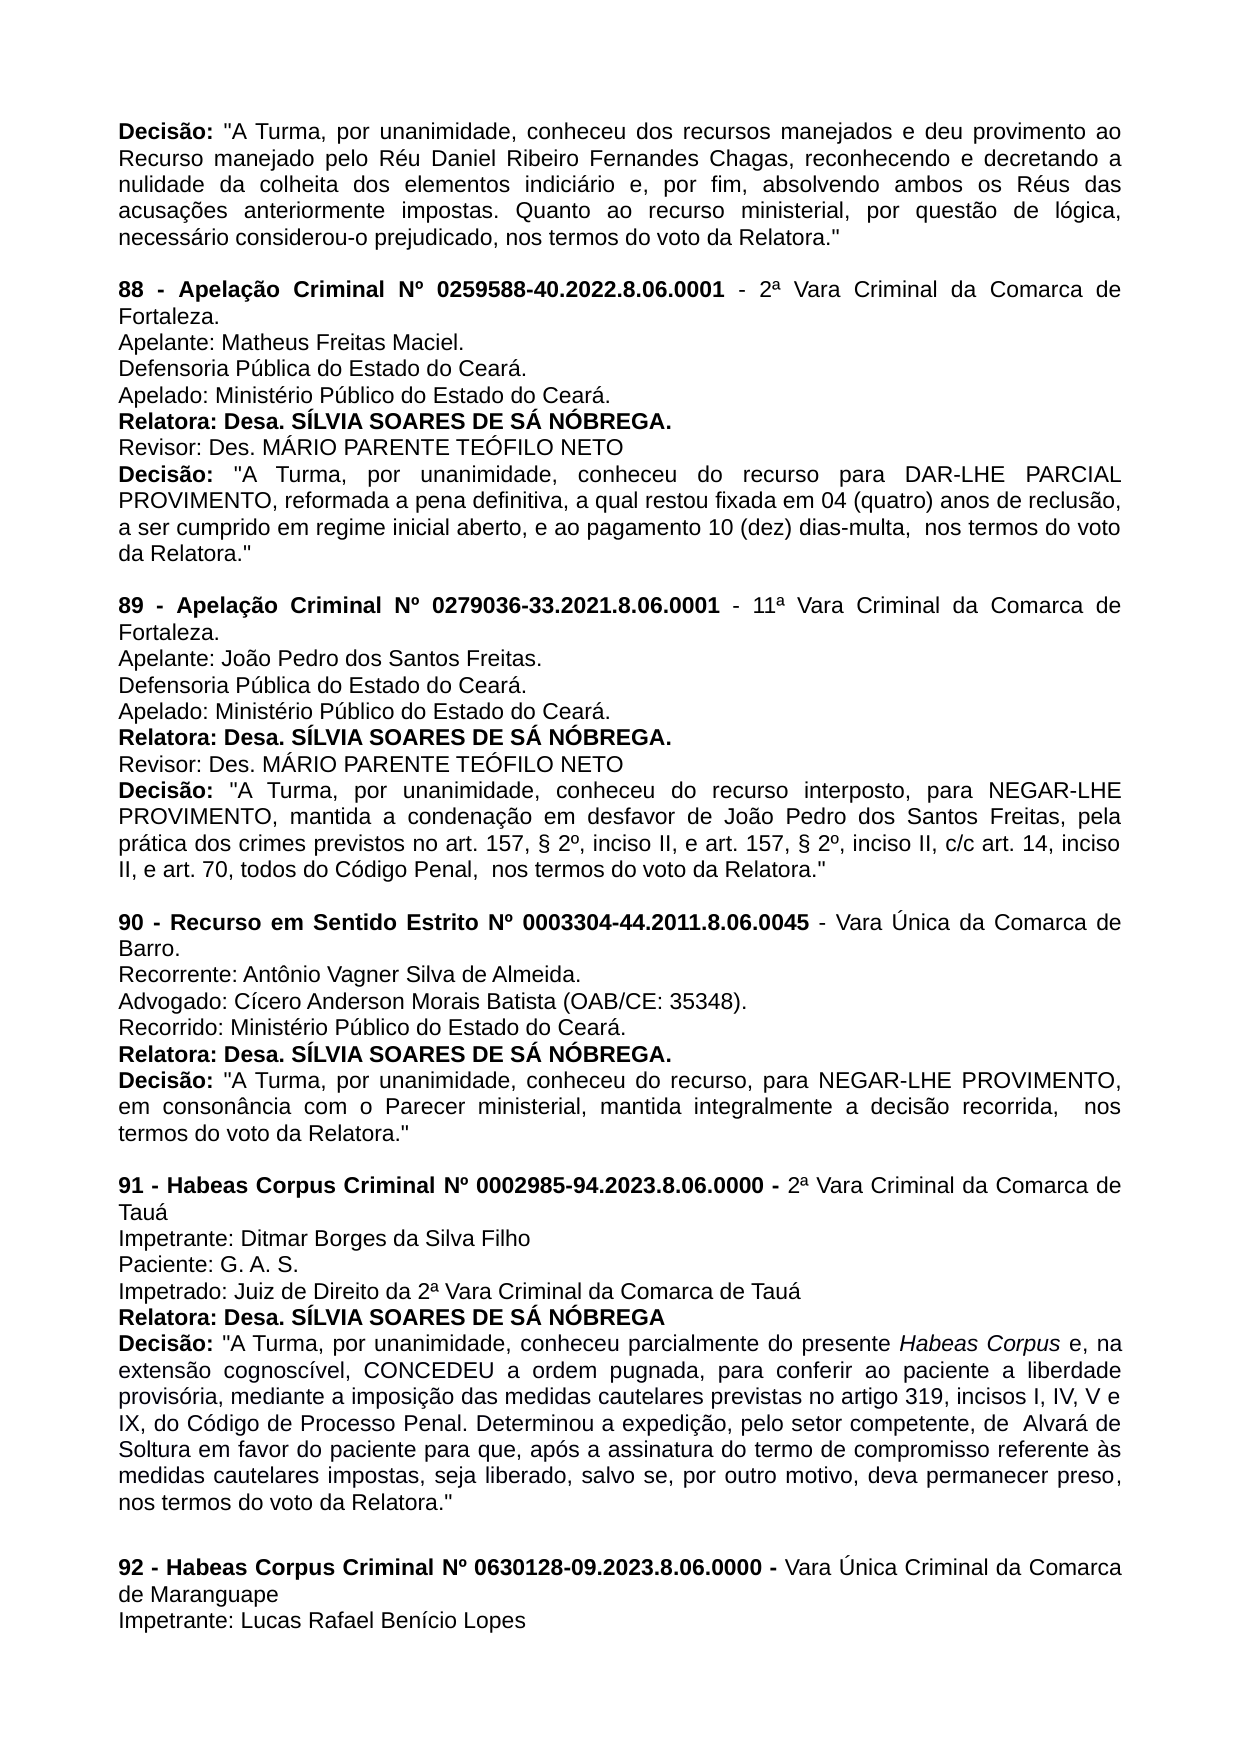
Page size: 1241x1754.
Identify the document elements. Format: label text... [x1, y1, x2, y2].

text Revisor: Des. MÁRIO PARENTE TEÓFILO NETO [118, 751, 1122, 777]
text Decisão: "A Turma, por unanimidade, conheceu dos recursos manejados e deu provimento ao Recurso manejado pelo Réu Daniel Ribeiro Fernandes Chagas, reconhecendo e decretando a nulidade da colheita dos elementos indiciário e, por fim, absolvendo ambos os Réus das acusações anteriormente impostas. Quanto ao recurso ministerial, por questão de lógica, necessário considerou-o prejudicado, nos termos do voto da Relatora." [118, 118, 1122, 250]
text Decisão: "A Turma, por unanimidade, conheceu do recurso para DAR-LHE PARCIAL PROVIMENTO, reformada a pena definitiva, a qual restou fixada em 04 (quatro) anos de reclusão, a ser cumprido em regime inicial aberto, e ao pagamento 10 (dez) dias-multa, nos termos do voto da Relatora." [118, 461, 1122, 566]
text Apelante: Matheus Freitas Maciel. [118, 329, 1122, 355]
text Impetrante: Ditmar Borges da Silva Filho [118, 1225, 1122, 1251]
text 89 - Apelação Criminal Nº 0279036-33.2021.8.06.0001 - 11ª Vara Criminal da Comarca de Fortaleza. [118, 592, 1122, 645]
text Defensoria Pública do Estado do Ceará. [118, 355, 1122, 382]
text 88 - Apelação Criminal Nº 0259588-40.2022.8.06.0001 - 2ª Vara Criminal da Comarca de Fortaleza. [118, 276, 1122, 329]
text Revisor: Des. MÁRIO PARENTE TEÓFILO NETO [118, 434, 1122, 461]
text Decisão: "A Turma, por unanimidade, conheceu parcialmente do presente Habeas Corpus e, na extensão cognoscível, CONCEDEU a ordem pugnada, para conferir ao paciente a liberdade provisória, mediante a imposição das medidas cautelares previstas no artigo 319, incisos I, IV, V e IX, do Código de Processo Penal. Determinou a expedição, pelo setor competente, de Alvará de Soltura em favor do paciente para que, após a assinatura do termo de compromisso referente às medidas cautelares impostas, seja liberado, salvo se, por outro motivo, deva permanecer preso, nos termos do voto da Relatora." [118, 1330, 1122, 1515]
text 91 - Habeas Corpus Criminal Nº 0002985-94.2023.8.06.0000 - 2ª Vara Criminal da Comarca de Tauá [118, 1172, 1122, 1225]
text Advogado: Cícero Anderson Morais Batista (OAB/CE: 35348). [118, 988, 1122, 1014]
text Impetrante: Lucas Rafael Benício Lopes [118, 1607, 1122, 1633]
text 92 - Habeas Corpus Criminal Nº 0630128-09.2023.8.06.0000 - Vara Única Criminal da Comarca de Maranguape [118, 1554, 1122, 1607]
text Decisão: "A Turma, por unanimidade, conheceu do recurso, para NEGAR-LHE PROVIMENTO, em consonância com o Parecer ministerial, mantida integralmente a decisão recorrida, nos termos do voto da Relatora." [118, 1067, 1122, 1146]
text Relatora: Desa. SÍLVIA SOARES DE SÁ NÓBREGA. [118, 724, 1122, 751]
text Impetrado: Juiz de Direito da 2ª Vara Criminal da Comarca de Tauá [118, 1278, 1122, 1304]
text Apelado: Ministério Público do Estado do Ceará. [118, 698, 1122, 724]
text Apelante: João Pedro dos Santos Freitas. [118, 645, 1122, 672]
text Relatora: Desa. SÍLVIA SOARES DE SÁ NÓBREGA [118, 1304, 1122, 1330]
text Relatora: Desa. SÍLVIA SOARES DE SÁ NÓBREGA. [118, 1041, 1122, 1067]
text Apelado: Ministério Público do Estado do Ceará. [118, 382, 1122, 408]
text Relatora: Desa. SÍLVIA SOARES DE SÁ NÓBREGA. [118, 408, 1122, 434]
text Recorrido: Ministério Público do Estado do Ceará. [118, 1014, 1122, 1041]
text Decisão: "A Turma, por unanimidade, conheceu do recurso interposto, para NEGAR-LHE PROVIMENTO, mantida a condenação em desfavor de João Pedro dos Santos Freitas, pela prática dos crimes previstos no art. 157, § 2º, inciso II, e art. 157, § 2º, inciso II, c/c art. 14, inciso II, e art. 70, todos do Código Penal, nos termos do voto da Relatora." [118, 777, 1122, 882]
text 90 - Recurso em Sentido Estrito Nº 0003304-44.2011.8.06.0045 - Vara Única da Comarca de Barro. [118, 909, 1122, 961]
text Recorrente: Antônio Vagner Silva de Almeida. [118, 961, 1122, 988]
text Defensoria Pública do Estado do Ceará. [118, 672, 1122, 698]
text Paciente: G. A. S. [118, 1251, 1122, 1278]
